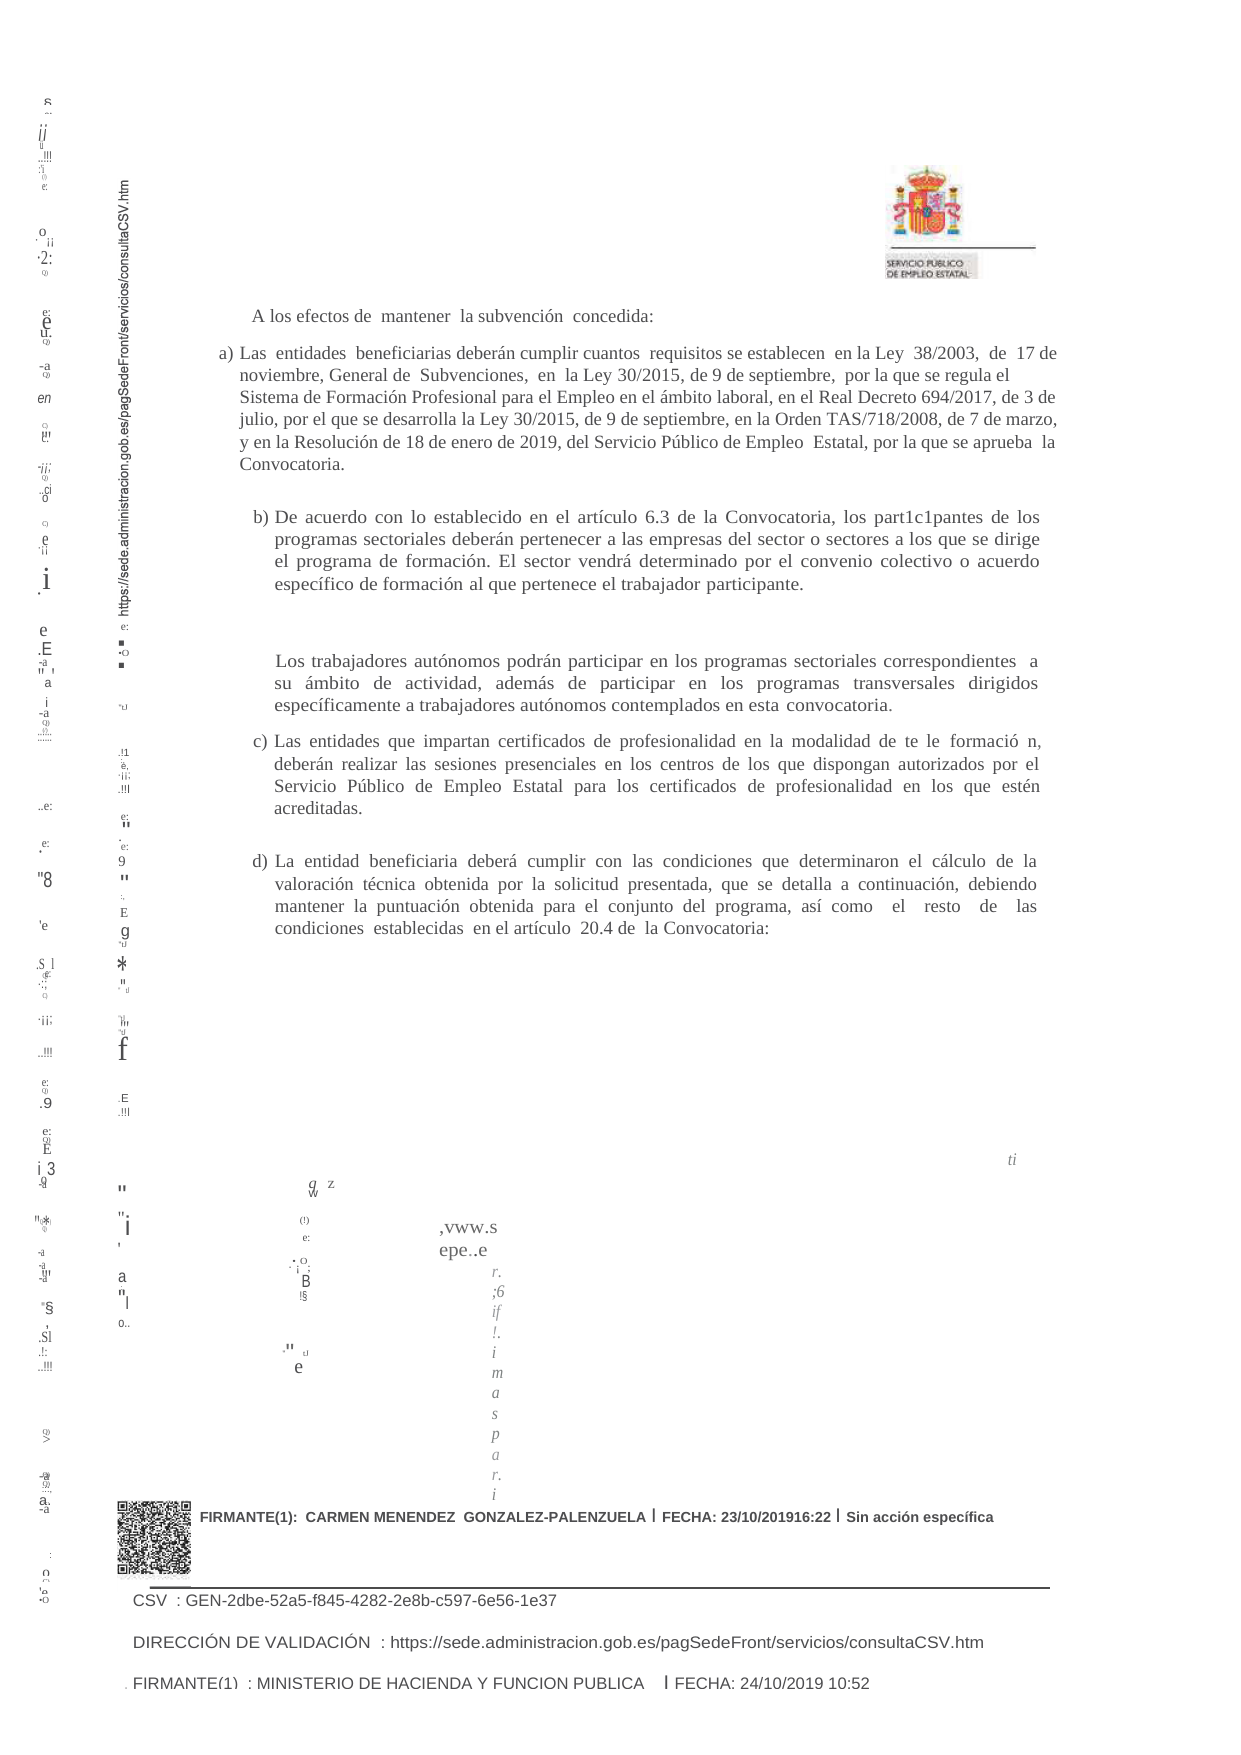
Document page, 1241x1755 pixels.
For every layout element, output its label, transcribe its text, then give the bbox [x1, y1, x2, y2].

text ..!!! [34, 1046, 56, 1060]
text e: [38, 1128, 56, 1137]
text -¡¡; [34, 462, 56, 474]
text .E [33, 643, 56, 658]
text e: [121, 813, 132, 822]
text c. [35, 433, 41, 445]
text -a [29, 1180, 56, 1191]
list Las entidades beneficiarias deberán cumplir cuantos requisitos se establecen en la Ley 38/2003, de 17 de noviembre, General de Subvenciones, en la Ley 30/2015, de 9 de septiembre, por la que se regula el Sistema de Formación Profesional para el Empleo en el ámbito laboral, en el Real Decreto 694/2017, de 3 de julio, por el que se desarrolla la Ley 30/2015, de 9 de septiembre, en la Orden TAS/718/2008, de 7 de marzo, y en la Resolución de 18 de enero de 2019, del Servicio Público de Empleo Estatal, por la que se aprueba la Convocatoria. [219, 342, 1064, 474]
text C) [34, 423, 56, 430]
text •O [118, 649, 132, 658]
text eo [42, 522, 48, 552]
text ü [27, 139, 56, 152]
text ..!!! [34, 1358, 56, 1374]
text -a [32, 709, 56, 719]
text ·¡¡ [30, 543, 42, 555]
text : [114, 622, 118, 680]
text Q) [37, 1427, 56, 1436]
text .Sl [34, 1331, 56, 1346]
subtitle ,vww.sepe..e [439, 1215, 506, 1260]
text q z w [308, 1180, 335, 1200]
text "' [41, 1265, 51, 1292]
text e: [36, 836, 56, 850]
text "E [120, 872, 132, 923]
text Q) [34, 268, 56, 277]
text e: [35, 1077, 56, 1088]
text B [239, 1275, 310, 1291]
text .Se:l [34, 950, 56, 974]
text > [42, 1432, 50, 1448]
text e: [239, 1233, 310, 1244]
text ·:; [29, 975, 56, 991]
text :'i [26, 165, 56, 176]
text ..ci o [38, 487, 52, 505]
text :, [120, 892, 125, 901]
text ·o¡¡ [33, 228, 56, 249]
text "§, [39, 1302, 56, 1331]
text (/) [33, 176, 56, 181]
text a. [34, 1494, 56, 1508]
text .!!l [117, 1105, 132, 1118]
text f [117, 1031, 128, 1067]
text -a [27, 1246, 56, 1258]
text E [38, 1143, 56, 1157]
text -a [51, 1272, 56, 1285]
text ..!!! [34, 152, 56, 165]
text Q) [37, 1482, 48, 1487]
text Q) [37, 1137, 56, 1143]
text .!!l [117, 784, 132, 796]
text 'e [31, 917, 56, 933]
text ·•¡O; [239, 1261, 310, 1275]
text -a [28, 1258, 56, 1272]
text ti [1008, 1148, 1076, 1169]
text io3 [37, 1157, 56, 1180]
text "' [41, 426, 51, 454]
text o.. [118, 1315, 132, 1330]
subtitle ·2: [33, 249, 56, 268]
text u. [36, 323, 56, 341]
text r.;6if!.imas par.i [492, 1261, 506, 1502]
text -a [30, 1272, 41, 1285]
text C) [46, 521, 56, 528]
text !§ [239, 1291, 307, 1303]
text .!: [30, 1346, 56, 1358]
text "a'i [37, 669, 56, 709]
subtitle "8 [34, 867, 56, 892]
list La entidad beneficiaria deberá cumplir con las condiciones que determinaron el cálculo de la valoración técnica obtenida por la solicitud presentada, que se detalla a continuación, debiendo mantener la puntuación obtenida para el conjunto del programa, así como el resto de las condiciones establecidas en el artículo 20.4 de la Convocatoria: [252, 850, 1038, 938]
text (!) [239, 1217, 309, 1226]
text ""tJ [118, 974, 132, 998]
text .9 [35, 1098, 56, 1111]
text ·ie [33, 572, 56, 643]
text ""etJ [239, 1334, 308, 1363]
text C) [34, 521, 43, 528]
text "tJ [118, 1015, 132, 1022]
text ."9 [118, 822, 132, 872]
text e: [34, 181, 56, 193]
text .!1 [118, 748, 132, 758]
text e: [121, 621, 132, 633]
list De acuerdo con lo establecido en el artículo 6.3 de la Convocatoria, los part1c1pantes de los programas sectoriales deberán pertenecer a las empresas del sector o sectores a los que se dirige el programa de formación. El sector vendrá determinado por el convenio colectivo o acuerdo específico de formación al que pertenece el trabajador participante. [253, 506, 1042, 594]
text :, [120, 758, 132, 764]
text "tJ [118, 940, 132, 949]
text e: [121, 840, 129, 853]
text *" [116, 944, 126, 992]
text a"l [118, 1261, 132, 1315]
text ·¡¡ [46, 543, 56, 555]
text A los efectos de mantener la subvención concedida: [251, 305, 1076, 327]
text Q) [42, 338, 51, 346]
text e, [121, 764, 132, 771]
text Q) [36, 719, 56, 726]
text "tJ [118, 703, 132, 712]
text ·¡¡; [117, 771, 132, 781]
text "Q*) [29, 1202, 56, 1230]
list Las entidades que impartan certificados de profesionalidad en la modalidad de te le formació n, deberán realizar las sesiones presenciales en los centros de los que dispongan autorizados por el Servicio Público de Empleo Estatal para los certificados de profesionalidad en los que estén acreditadas. [253, 730, 1041, 818]
text g [121, 923, 132, 940]
text Q) [34, 474, 56, 482]
text •O [39, 846, 44, 858]
text c. [51, 433, 56, 445]
text ·¡¡; [34, 1011, 56, 1026]
text Q) [42, 371, 51, 379]
text "' [120, 1017, 129, 1040]
text :::::: [33, 729, 56, 744]
text :::, [38, 1487, 56, 1494]
text -a [33, 1472, 56, 1482]
text -a [34, 358, 56, 374]
text .E [117, 1092, 132, 1105]
text Q) [34, 1088, 56, 1095]
text -a [30, 658, 56, 669]
text ""i' [117, 1169, 132, 1261]
text e: [37, 305, 56, 319]
text ..e: [34, 798, 56, 813]
text Los trabajadores autónomos podrán participar en los programas sectoriales correspondientes a su ámbito de actividad, además de participar en los programas transversales dirigidos específicamente a trabajadores autónomos contemplados en esta convocatoria. [274, 649, 1040, 716]
text en [34, 391, 56, 407]
